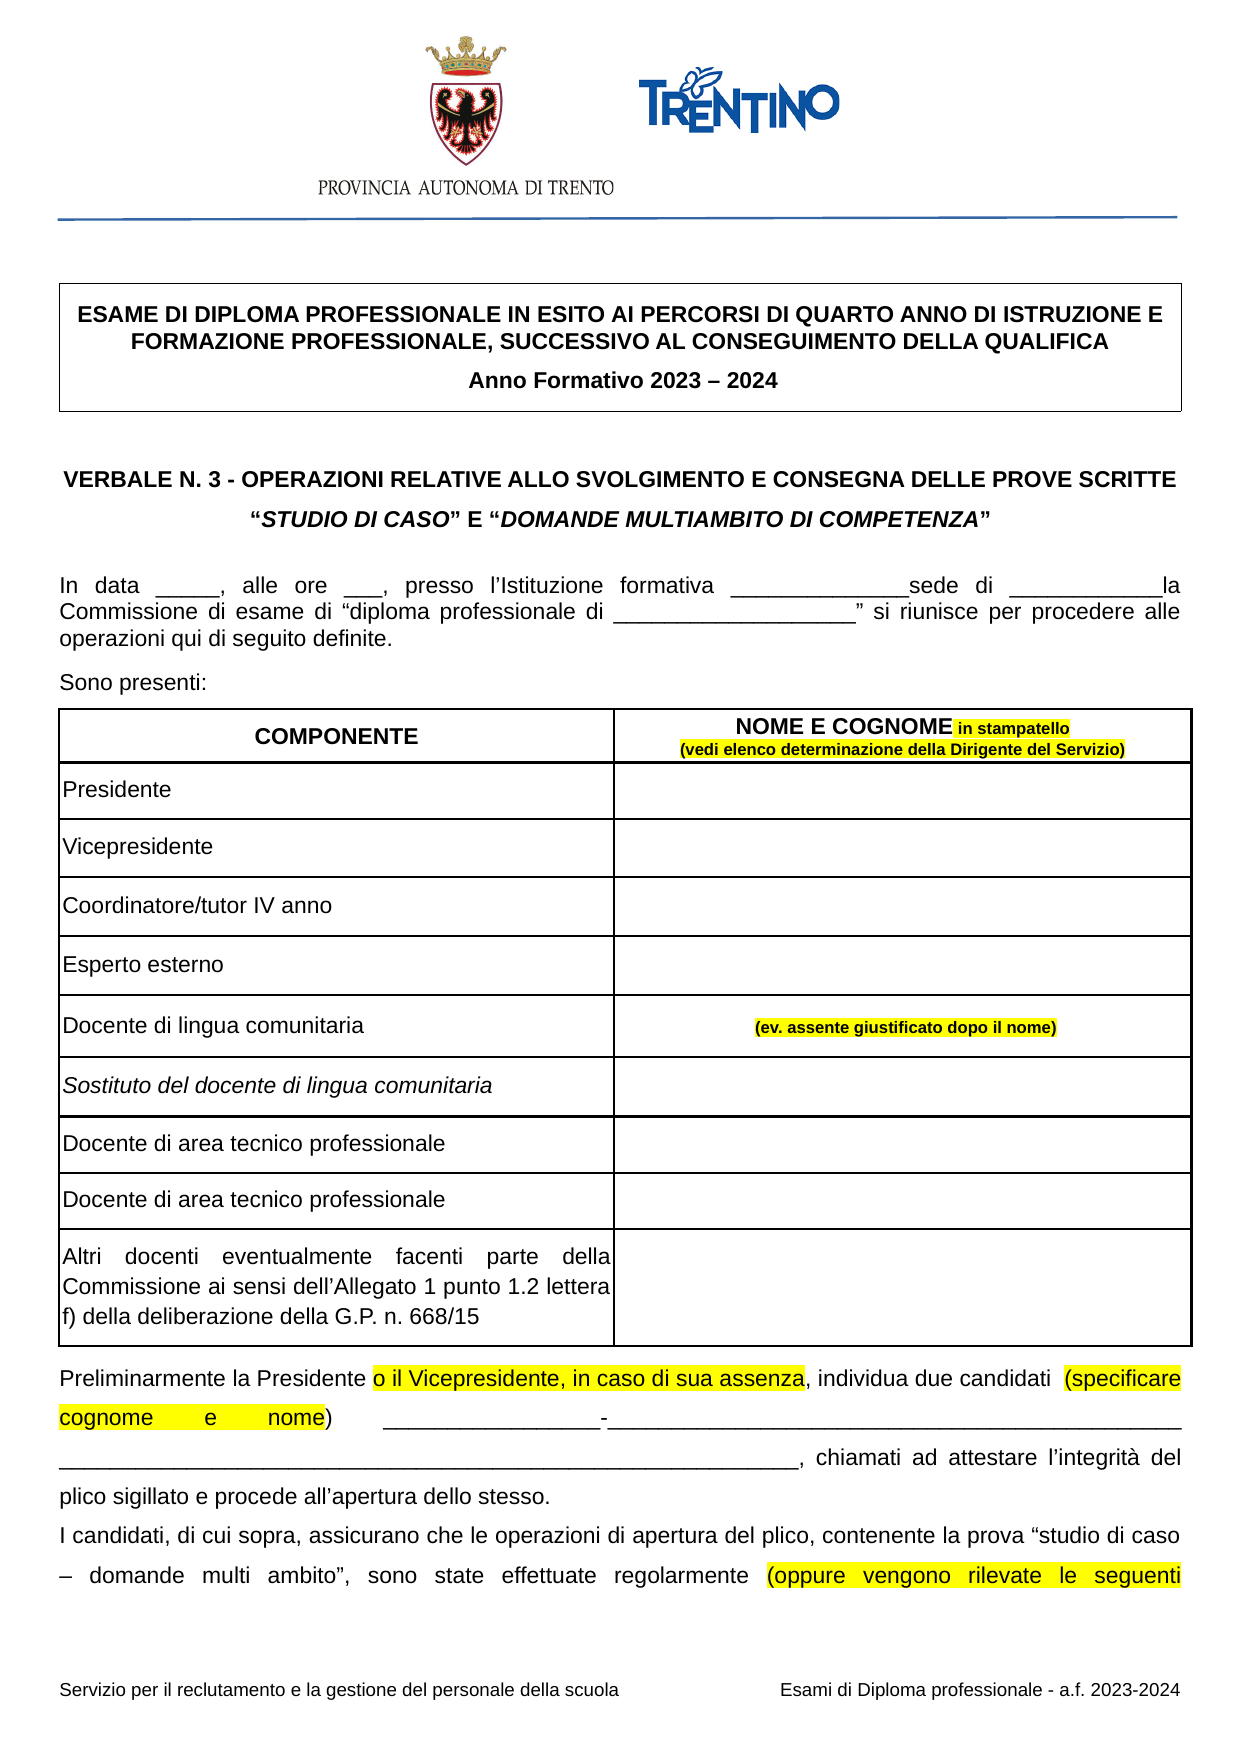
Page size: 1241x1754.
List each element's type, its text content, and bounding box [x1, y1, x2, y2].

table_cell [615, 764, 1190, 818]
table_cell Sostituto del docente di lingua comunitaria [60, 1058, 613, 1115]
table_cell [615, 878, 1190, 935]
table_cell [615, 1058, 1190, 1115]
table_header NOME E COGNOME in stampatello (vedi elenco determinazione della Dirigente del Servizio) [615, 710, 1190, 761]
text “Studio di Caso” e “Domande multiambito di competenza” [59, 506, 1181, 532]
table_cell Docente di area tecnico professionale [60, 1118, 613, 1172]
picture [318, 35, 614, 195]
table_cell Esperto esterno [60, 937, 613, 994]
picture [639, 67, 840, 133]
table_cell Coordinatore/tutor IV anno [60, 878, 613, 935]
table_cell [615, 1230, 1190, 1345]
table_cell Vicepresidente [60, 820, 613, 876]
table_header ESAME DI DIPLOMA PROFESSIONALE IN ESITO AI PERCORSI DI QUARTO ANNO DI ISTRUZIONE E FORMAZIONE PROFESSIONALE, SUCCESSIVO AL CONSEGUIMENTO DELLA QUALIFICA Anno Formativo 2023 – 2024 [60, 284, 1181, 411]
text I candidati, di cui sopra, assicurano che le operazioni di apertura del plico, contenente la prova “studio di caso – domande multi ambito”, sono state effettuate regolarmente (oppure vengono rilevate le seguenti [59, 1522, 1181, 1588]
text In data _____, alle ore ___, presso l’Istituzione formativa ______________sede di ____________la Commissione di esame di “diploma professionale di ___________________” si riunisce per procedere alle operazioni qui di seguito definite. [59, 572, 1181, 651]
table_cell Presidente [60, 764, 613, 818]
table_cell (ev. assente giustificato dopo il nome) [615, 996, 1190, 1056]
table_cell [615, 937, 1190, 994]
text Preliminarmente la Presidente o il Vicepresidente, in caso di sua assenza, individua due candidati (specificare cognome e nome) _________________-_____________________________________________ __________________________________________________________, chiamati ad attestare l’integrità del plico sigillato e procede all’apertura dello stesso. [59, 1364, 1181, 1509]
table_cell [615, 1174, 1190, 1228]
text Sono presenti: [59, 668, 1181, 695]
text Verbale n. 3 - operazioni relative allo svolgimento e consegna delle prove scritte [59, 466, 1181, 493]
table_cell [615, 1118, 1190, 1172]
table_cell Docente di lingua comunitaria [60, 996, 613, 1056]
table_cell Altri docenti eventualmente facenti parte della Commissione ai sensi dell’Allegato 1 punto 1.2 lettera f) della deliberazione della G.P. n. 668/15 [60, 1230, 613, 1345]
table_cell Docente di area tecnico professionale [60, 1174, 613, 1228]
table_header COMPONENTE [60, 710, 613, 761]
table_cell [615, 820, 1190, 876]
